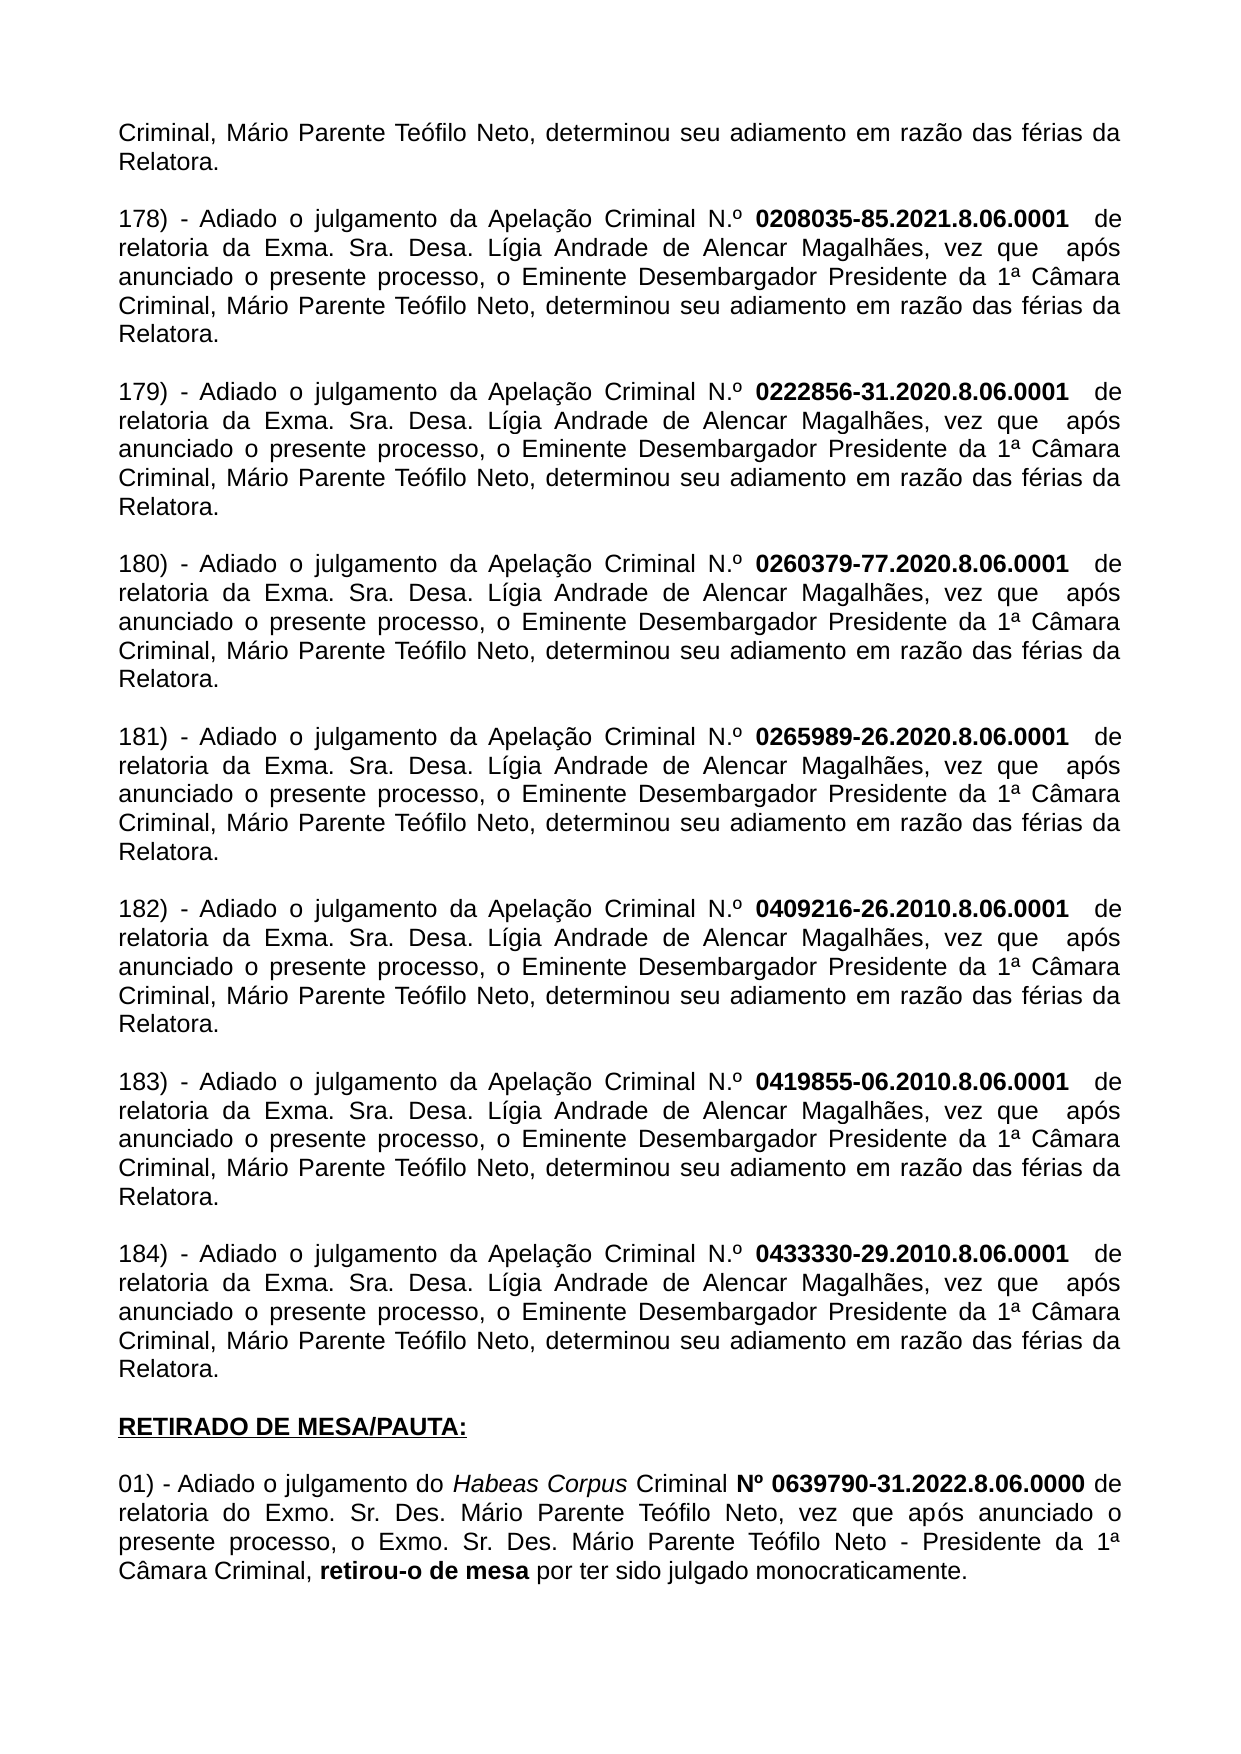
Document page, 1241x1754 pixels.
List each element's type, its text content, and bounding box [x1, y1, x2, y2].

text 180) - Adiado o julgamento da Apelação Criminal N.º 0260379-77.2020.8.06.0001 de relatoria da Exma. Sra. Desa. Lígia Andrade de Alencar Magalhães, vez que após anunciado o presente processo, o Eminente Desembargador Presidente da 1ª Câmara Criminal, Mário Parente Teófilo Neto, determinou seu adiamento em razão das férias da Relatora. [118, 549, 1122, 693]
text RETIRADO DE MESA/PAUTA: [118, 1412, 1122, 1441]
text 179) - Adiado o julgamento da Apelação Criminal N.º 0222856-31.2020.8.06.0001 de relatoria da Exma. Sra. Desa. Lígia Andrade de Alencar Magalhães, vez que após anunciado o presente processo, o Eminente Desembargador Presidente da 1ª Câmara Criminal, Mário Parente Teófilo Neto, determinou seu adiamento em razão das férias da Relatora. [118, 377, 1122, 521]
text Criminal, Mário Parente Teófilo Neto, determinou seu adiamento em razão das férias da Relatora. [118, 118, 1122, 176]
text 01) - Adiado o julgamento do Habeas Corpus Criminal Nº 0639790-31.2022.8.06.0000 de relatoria do Exmo. Sr. Des. Mário Parente Teófilo Neto, vez que após anunciado o presente processo, o Exmo. Sr. Des. Mário Parente Teófilo Neto - Presidente da 1ª Câmara Criminal, retirou-o de mesa por ter sido julgado monocraticamente. [118, 1469, 1122, 1584]
text 184) - Adiado o julgamento da Apelação Criminal N.º 0433330-29.2010.8.06.0001 de relatoria da Exma. Sra. Desa. Lígia Andrade de Alencar Magalhães, vez que após anunciado o presente processo, o Eminente Desembargador Presidente da 1ª Câmara Criminal, Mário Parente Teófilo Neto, determinou seu adiamento em razão das férias da Relatora. [118, 1239, 1122, 1383]
text 182) - Adiado o julgamento da Apelação Criminal N.º 0409216-26.2010.8.06.0001 de relatoria da Exma. Sra. Desa. Lígia Andrade de Alencar Magalhães, vez que após anunciado o presente processo, o Eminente Desembargador Presidente da 1ª Câmara Criminal, Mário Parente Teófilo Neto, determinou seu adiamento em razão das férias da Relatora. [118, 894, 1122, 1038]
text 181) - Adiado o julgamento da Apelação Criminal N.º 0265989-26.2020.8.06.0001 de relatoria da Exma. Sra. Desa. Lígia Andrade de Alencar Magalhães, vez que após anunciado o presente processo, o Eminente Desembargador Presidente da 1ª Câmara Criminal, Mário Parente Teófilo Neto, determinou seu adiamento em razão das férias da Relatora. [118, 722, 1122, 866]
text 183) - Adiado o julgamento da Apelação Criminal N.º 0419855-06.2010.8.06.0001 de relatoria da Exma. Sra. Desa. Lígia Andrade de Alencar Magalhães, vez que após anunciado o presente processo, o Eminente Desembargador Presidente da 1ª Câmara Criminal, Mário Parente Teófilo Neto, determinou seu adiamento em razão das férias da Relatora. [118, 1067, 1122, 1211]
text 178) - Adiado o julgamento da Apelação Criminal N.º 0208035-85.2021.8.06.0001 de relatoria da Exma. Sra. Desa. Lígia Andrade de Alencar Magalhães, vez que após anunciado o presente processo, o Eminente Desembargador Presidente da 1ª Câmara Criminal, Mário Parente Teófilo Neto, determinou seu adiamento em razão das férias da Relatora. [118, 204, 1122, 348]
